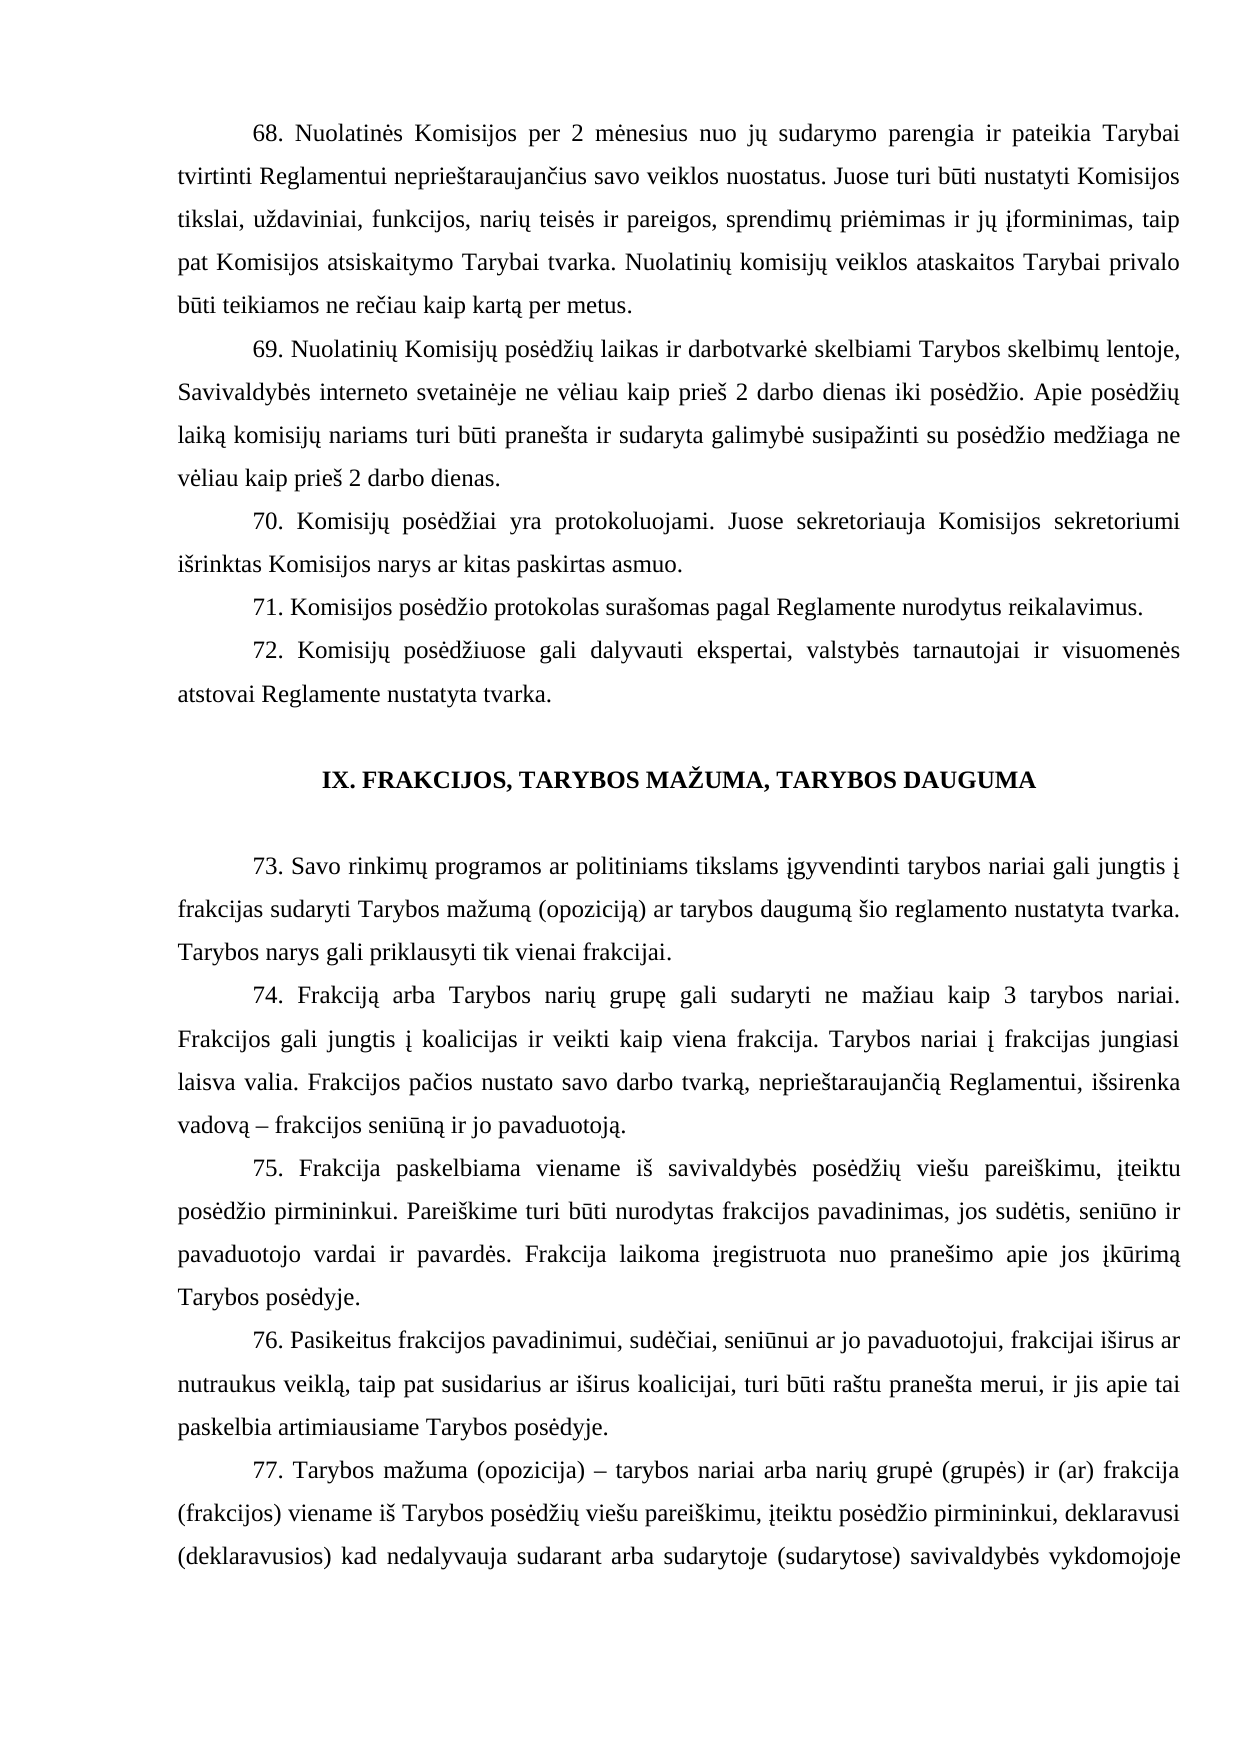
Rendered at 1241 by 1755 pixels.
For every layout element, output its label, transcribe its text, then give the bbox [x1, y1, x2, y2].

text 68. Nuolatinės Komisijos per 2 mėnesius nuo jų sudarymo parengia ir pateikia Tarybai tvirtinti Reglamentui neprieštaraujančius savo veiklos nuostatus. Juose turi būti nustatyti Komisijos tikslai, uždaviniai, funkcijos, narių teisės ir pareigos, sprendimų priėmimas ir jų įforminimas, taip pat Komisijos atsiskaitymo Tarybai tvarka. Nuolatinių komisijų veiklos ataskaitos Tarybai privalo būti teikiamos ne rečiau kaip kartą per metus. [177, 118, 1181, 319]
text 74. Frakciją arba Tarybos narių grupę gali sudaryti ne mažiau kaip 3 tarybos nariai. Frakcijos gali jungtis į koalicijas ir veikti kaip viena frakcija. Tarybos nariai į frakcijas jungiasi laisva valia. Frakcijos pačios nustato savo darbo tvarką, neprieštaraujančią Reglamentui, išsirenka vadovą – frakcijos seniūną ir jo pavaduotoją. [177, 981, 1181, 1139]
text IX. FRAKCIJOS, TARYBOS MAŽUMA, TARYBOS DAUGUMA [177, 765, 1181, 794]
text 75. Frakcija paskelbiama viename iš savivaldybės posėdžių viešu pareiškimu, įteiktu posėdžio pirmininkui. Pareiškime turi būti nurodytas frakcijos pavadinimas, jos sudėtis, seniūno ir pavaduotojo vardai ir pavardės. Frakcija laikoma įregistruota nuo pranešimo apie jos įkūrimą Tarybos posėdyje. [177, 1153, 1181, 1311]
text 77. Tarybos mažuma (opozicija) – tarybos nariai arba narių grupė (grupės) ir (ar) frakcija (frakcijos) viename iš Tarybos posėdžių viešu pareiškimu, įteiktu posėdžio pirmininkui, deklaravusi (deklaravusios) kad nedalyvauja sudarant arba sudarytoje (sudarytose) savivaldybės vykdomojoje [177, 1455, 1181, 1570]
text 73. Savo rinkimų programos ar politiniams tikslams įgyvendinti tarybos nariai gali jungtis į frakcijas sudaryti Tarybos mažumą (opoziciją) ar tarybos daugumą šio reglamento nustatyta tvarka. Tarybos narys gali priklausyti tik vienai frakcijai. [177, 851, 1181, 966]
text 76. Pasikeitus frakcijos pavadinimui, sudėčiai, seniūnui ar jo pavaduotojui, frakcijai iširus ar nutraukus veiklą, taip pat susidarius ar iširus koalicijai, turi būti raštu pranešta merui, ir jis apie tai paskelbia artimiausiame Tarybos posėdyje. [177, 1326, 1181, 1441]
text 72. Komisijų posėdžiuose gali dalyvauti ekspertai, valstybės tarnautojai ir visuomenės atstovai Reglamente nustatyta tvarka. [177, 636, 1181, 707]
text 69. Nuolatinių Komisijų posėdžių laikas ir darbotvarkė skelbiami Tarybos skelbimų lentoje, Savivaldybės interneto svetainėje ne vėliau kaip prieš 2 darbo dienas iki posėdžio. Apie posėdžių laiką komisijų nariams turi būti pranešta ir sudaryta galimybė susipažinti su posėdžio medžiaga ne vėliau kaip prieš 2 darbo dienas. [177, 334, 1181, 492]
text 70. Komisijų posėdžiai yra protokoluojami. Juose sekretoriauja Komisijos sekretoriumi išrinktas Komisijos narys ar kitas paskirtas asmuo. [177, 506, 1181, 578]
text 71. Komisijos posėdžio protokolas surašomas pagal Reglamente nurodytus reikalavimus. [177, 592, 1181, 621]
